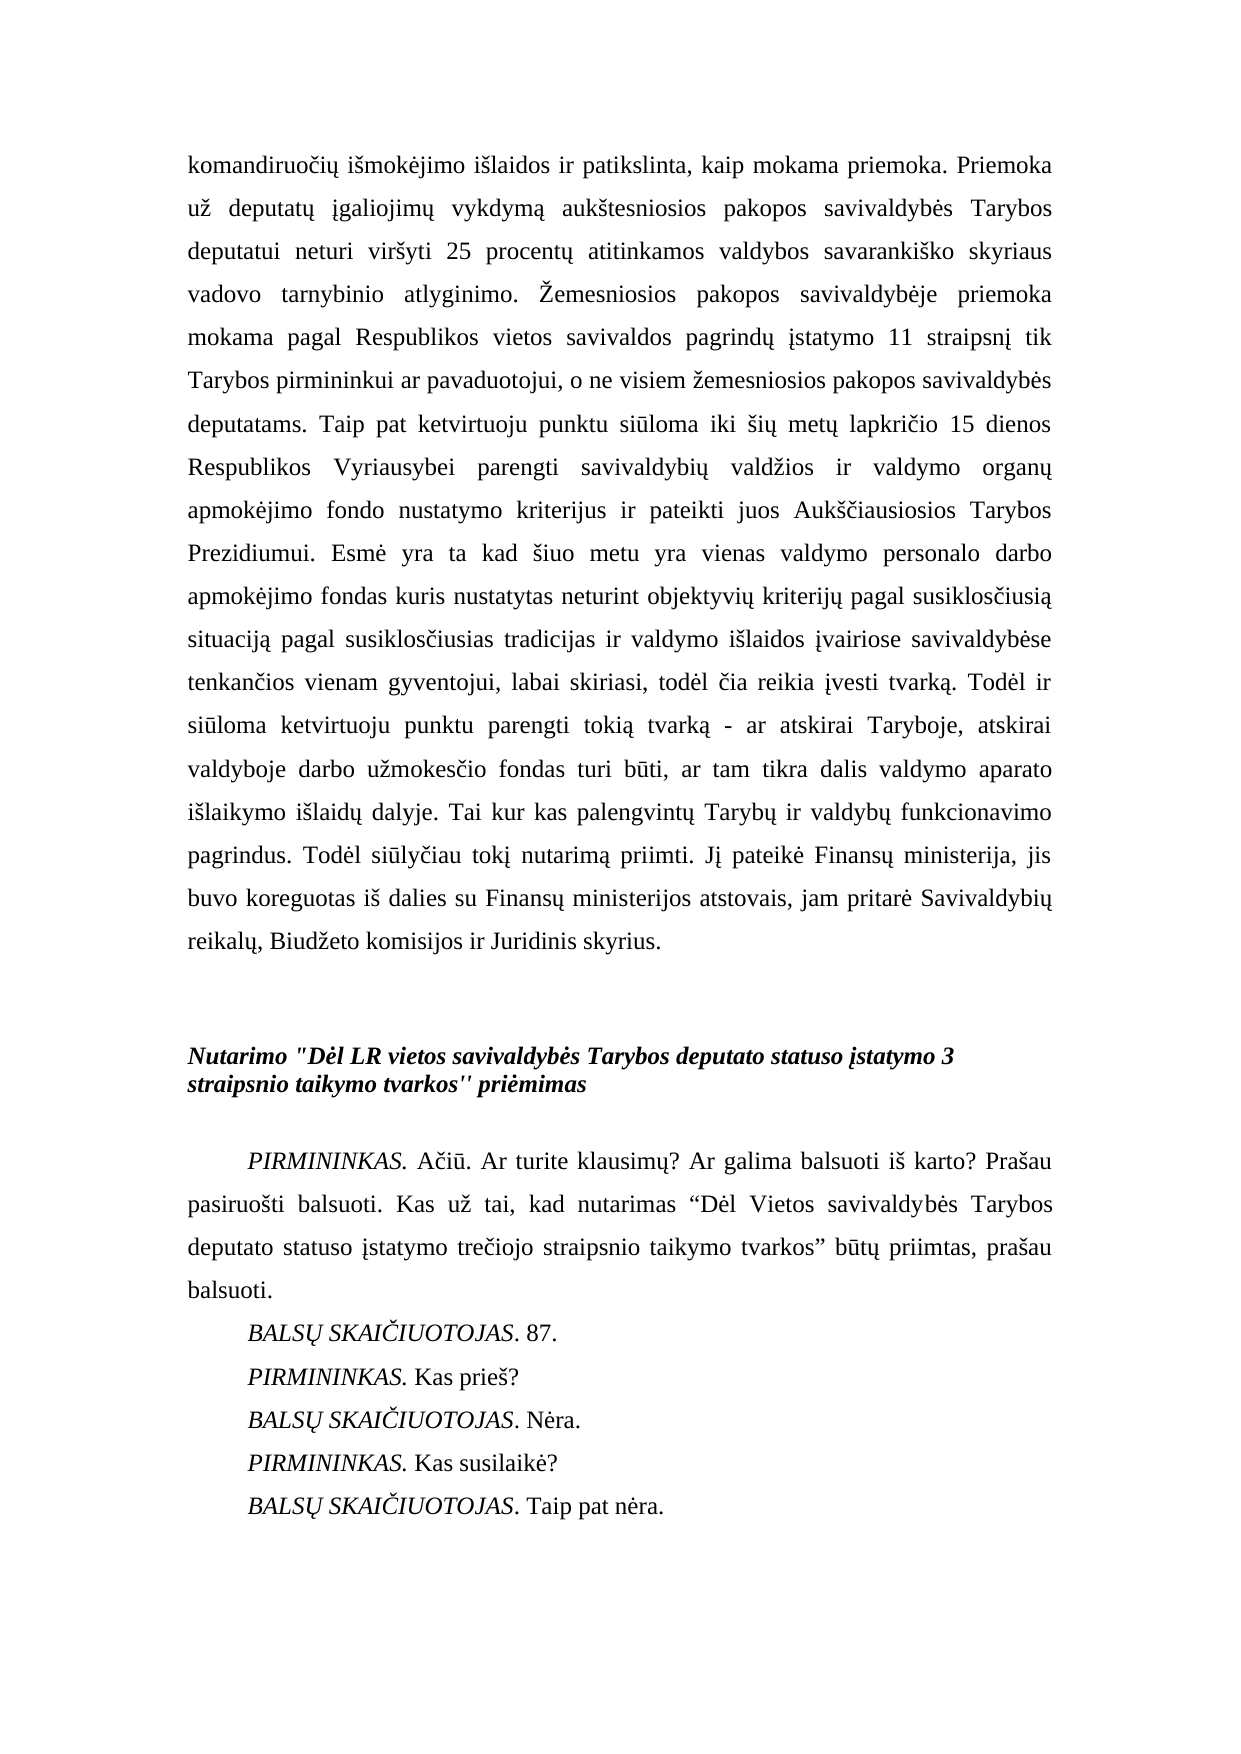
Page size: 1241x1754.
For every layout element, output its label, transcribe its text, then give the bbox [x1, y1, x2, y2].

text PIRMININKAS. Kas susilaikė? [187, 1448, 1053, 1477]
text PIRMININKAS. Ačiū. Ar turite klausimų? Ar galima balsuoti iš karto? Prašau pasiruošti balsuoti. Kas už tai, kad nutarimas “Dėl Vietos savivaldy­bės Tarybos deputato statuso įstatymo trečiojo straipsnio taikymo tvarkos” būtų priimtas, prašau balsuoti. [187, 1146, 1053, 1304]
text BALSŲ SKAIČIUOTOJAS. Taip pat nėra. [187, 1491, 1053, 1520]
text PIRMININKAS. Kas prieš? [187, 1362, 1053, 1390]
text BALSŲ SKAIČIUOTOJAS. 87. [187, 1318, 1053, 1347]
text BALSŲ SKAIČIUOTOJAS. Nėra. [187, 1405, 1053, 1433]
subtitle Nutarimo "Dėl LR vietos savivaldybės Tarybos deputato statuso įstatymo 3 straipsnio taikymo tvarkos'' priėmimas [187, 1041, 1053, 1098]
text komandiruočių išmokėjimo išlaidos ir patikslinta, kaip mokama priemoka. Priemoka už deputatų įgaliojimų vykdymą aukštesniosios pakopos savivaldybės Tarybos deputatui neturi viršyti 25 procentų atitinkamos valdybos savarankiško skyriaus vadovo tarnybinio atlyginimo. Žemesniosios pakopos savivaldybėje priemoka mokama pagal Respublikos vietos savivaldos pagrindų įstatymo 11 straipsnį tik Tarybos pirmininkui ar pavaduotojui, o ne visiem žemesniosios pakopos savivaldybės deputatams. Taip pat ketvirtuoju punktu siūloma iki šių metų lapkričio 15 dienos Respublikos Vyriausybei parengti savivaldybių valdžios ir valdymo organų apmokėjimo fondo nustatymo kriterijus ir pateikti juos Aukščiausiosios Tarybos Prezidiumui. Esmė yra ta kad šiuo metu yra vienas valdymo personalo darbo apmokėjimo fondas kuris nustatytas neturint objektyvių kriterijų pagal susiklosčiusią situaciją pagal susiklosčiusias tradicijas ir valdymo išlaidos įvairiose savivaldybėse tenkančios vienam gyventojui, labai skiriasi, todėl čia reikia įvesti tvarką. Todėl ir siūloma ketvirtuoju punktu parengti tokią tvarką - ar atskirai Taryboje, atskirai valdyboje darbo užmokesčio fondas turi būti, ar tam tikra dalis valdymo aparato išlaikymo išlaidų dalyje. Tai kur kas palengvintų Tarybų ir valdybų funkcionavimo pagrindus. Todėl siūlyčiau tokį nutarimą priimti. Jį pateikė Finansų ministerija, jis buvo koreguotas iš dalies su Finansų minis­terijos atstovais, jam pritarė Savivaldybių reikalų, Biudžeto komisijos ir Juridinis skyrius. [187, 150, 1053, 955]
